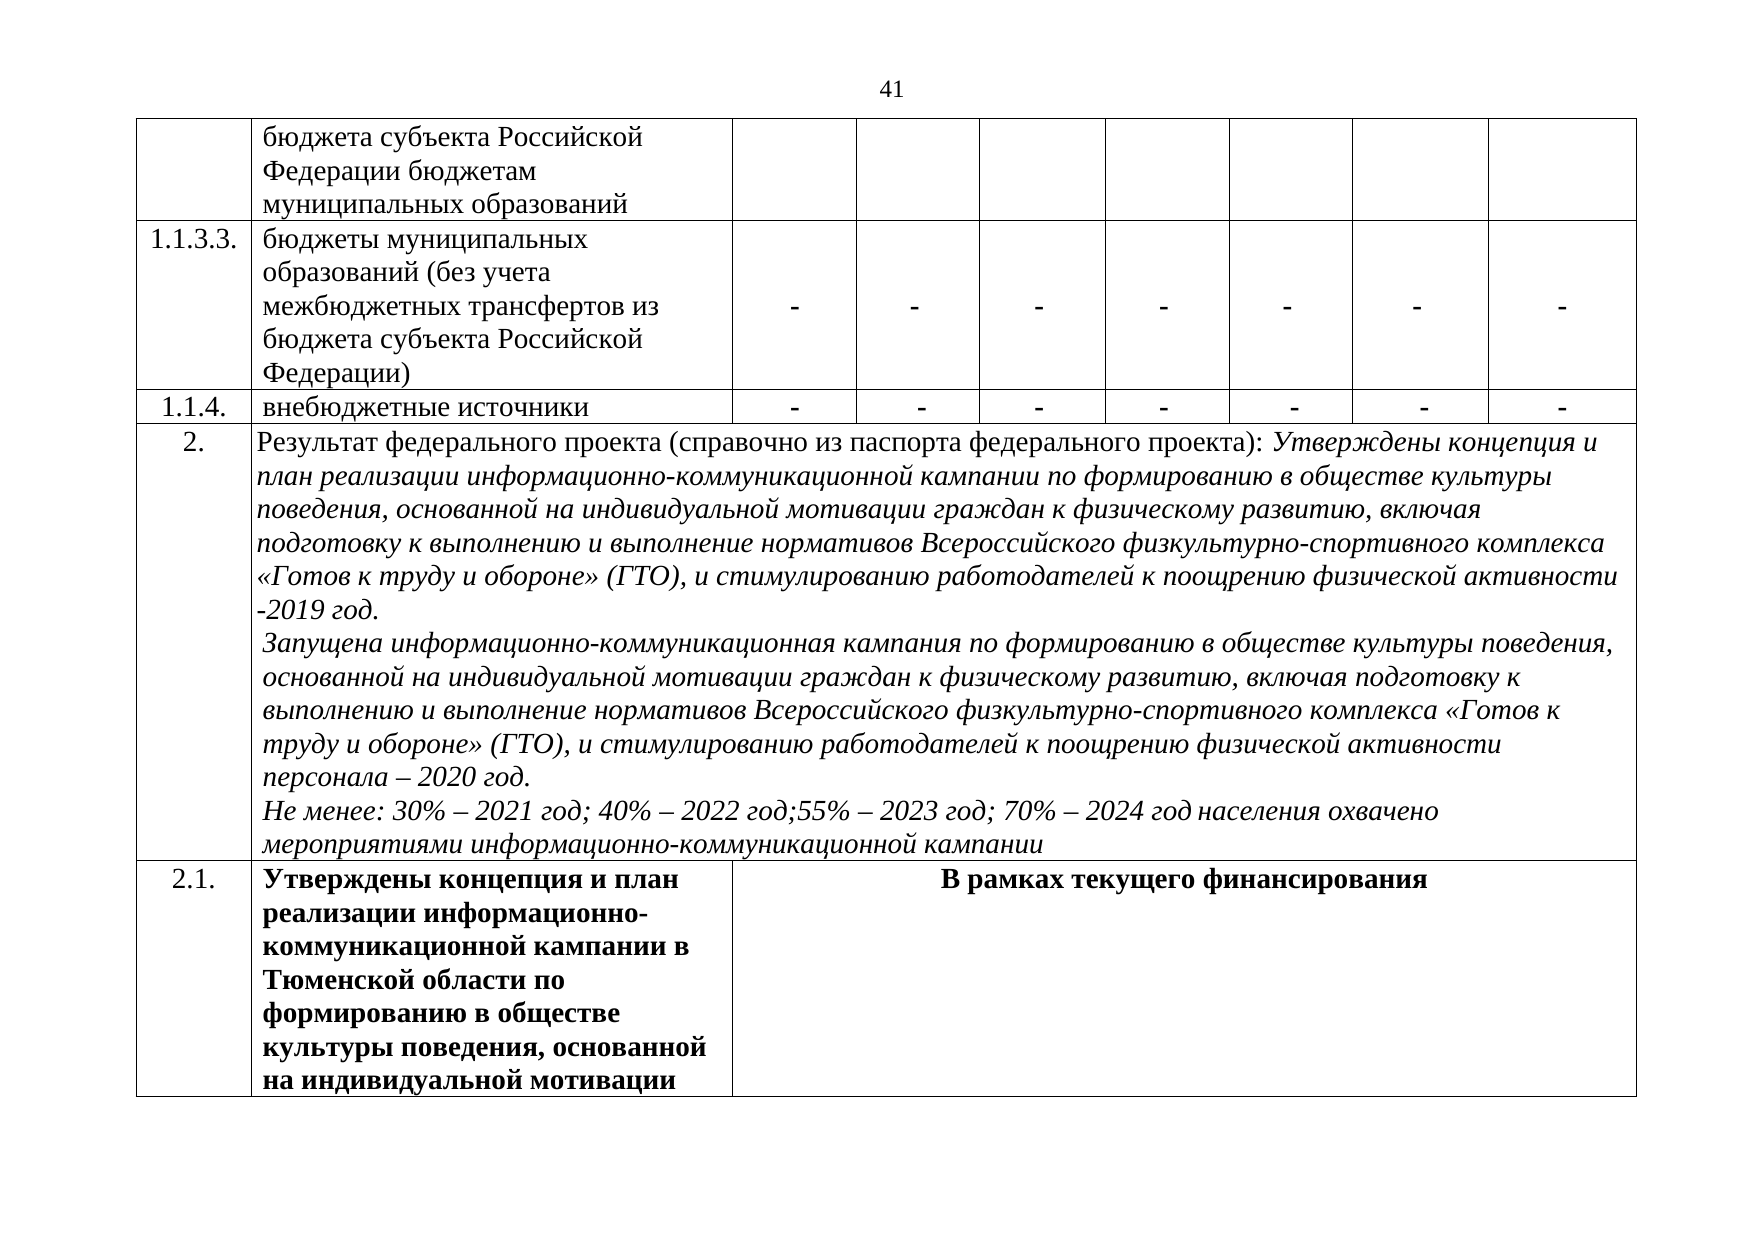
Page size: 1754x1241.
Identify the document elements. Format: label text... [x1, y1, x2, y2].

table_cell - [980, 390, 1105, 423]
table_cell - [980, 119, 1105, 220]
table_cell - [1353, 119, 1488, 220]
table_cell 2.1. [137, 861, 251, 1096]
table_cell - [1489, 119, 1636, 220]
table_cell - [1106, 390, 1229, 423]
table_cell - [733, 119, 856, 220]
table_cell 1.1.3.3. [137, 221, 251, 388]
table_cell - [1353, 390, 1488, 423]
table_cell Утверждены концепция и план реализации информационно-коммуникационной кампании в Тюменской области по формированию в обществе культуры поведения, основанной на индивидуальной мотивации [252, 861, 732, 1096]
table_cell - [733, 390, 856, 423]
table_cell - [980, 221, 1105, 388]
table_cell - [1489, 221, 1636, 388]
table_cell 1.1.4. [137, 390, 251, 423]
table_cell внебюджетные источники [252, 390, 732, 423]
table_cell - [1230, 390, 1352, 423]
table_cell [137, 119, 251, 220]
table_cell - [1106, 119, 1229, 220]
table_cell - [857, 221, 979, 388]
table_cell В рамках текущего финансирования [733, 861, 1636, 1096]
table_cell - [733, 221, 856, 388]
table_cell Результат федерального проекта (справочно из паспорта федерального проекта): Утверждены концепция и план реализации информационно-коммуникационной кампании по формированию в обществе культуры поведения, основанной на индивидуальной мотивации граждан к физическому развитию, включая подготовку к выполнению и выполнение нормативов Всероссийского физкультурно-спортивного комплекса «Готов к труду и обороне» (ГТО), и стимулированию работодателей к поощрению физической активности -2019 год. Запущена информационно-коммуникационная кампания по формированию в обществе культуры поведения, основанной на индивидуальной мотивации граждан к физическому развитию, включая подготовку к выполнению и выполнение нормативов Всероссийского физкультурно-спортивного комплекса «Готов к труду и обороне» (ГТО), и стимулированию работодателей к поощрению физической активности персонала – 2020 год. Не менее: 30% – 2021 год; 40% – 2022 год;55% – 2023 год; 70% – 2024 год населения охвачено мероприятиями информационно-коммуникационной кампании [252, 424, 1636, 860]
table_cell - [1230, 221, 1352, 388]
table_cell бюджеты муниципальных образований (без учета межбюджетных трансфертов из бюджета субъекта Российской Федерации) [252, 221, 732, 388]
table_cell - [1489, 390, 1636, 423]
table_cell - [1353, 221, 1488, 388]
table_cell - [857, 119, 979, 220]
table_cell - [1106, 221, 1229, 388]
table_cell бюджета субъекта Российской Федерации бюджетам муниципальных образований [252, 119, 732, 220]
table_cell 2. [137, 424, 251, 860]
table_cell - [857, 390, 979, 423]
table_cell - [1230, 119, 1352, 220]
